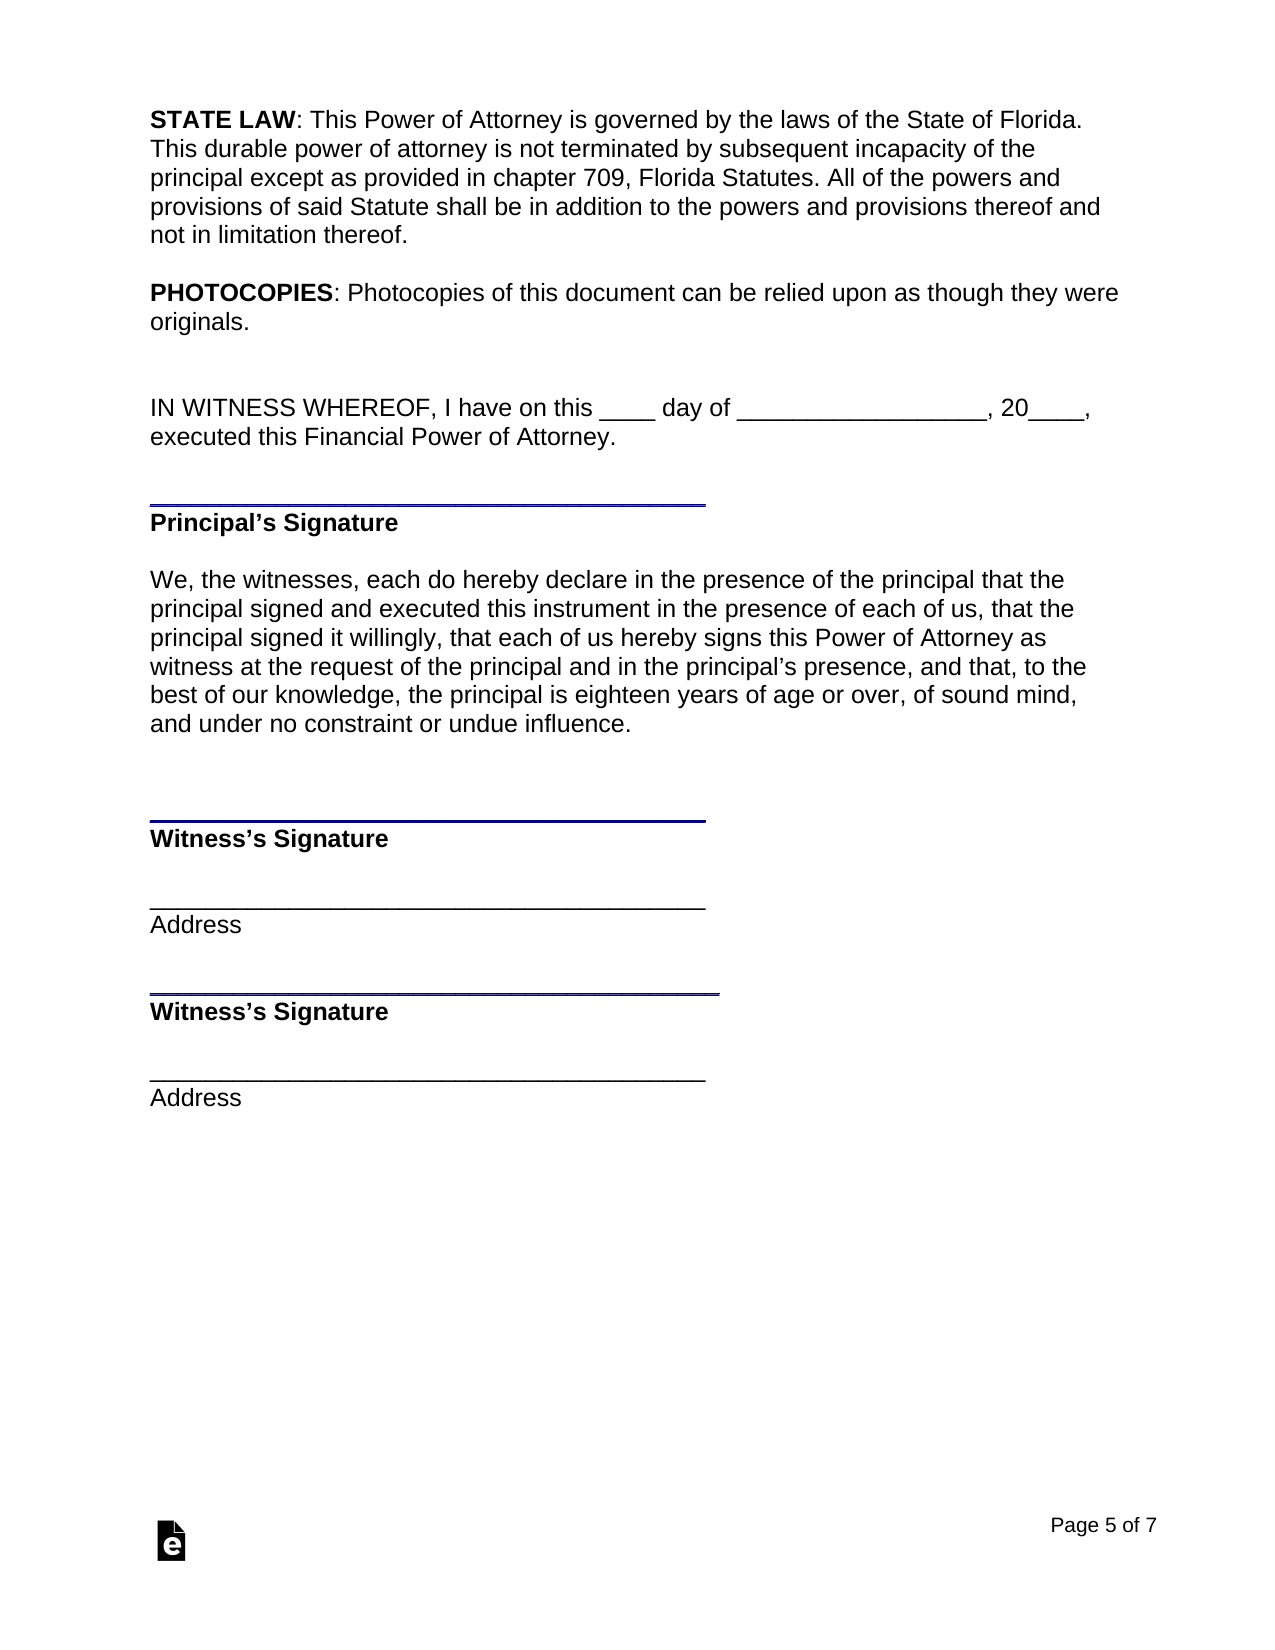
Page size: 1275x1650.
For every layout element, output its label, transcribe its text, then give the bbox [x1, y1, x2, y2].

text Address [150, 1083, 1125, 1112]
text Witness’s Signature [150, 997, 1125, 1026]
text ________________________________________ [150, 882, 1125, 911]
text STATE LAW: This Power of Attorney is governed by the laws of the State of Florida. This durable power of attorney is not terminated by subsequent incapacity of the principal except as provided in chapter 709, Florida Statutes. All of the powers and provisions of said Statute shall be in addition to the powers and provisions thereof and not in limitation thereof. [150, 106, 1125, 249]
text Address [150, 911, 1125, 939]
text IN WITNESS WHEREOF, I have on this ____ day of __________________, 20____, executed this Financial Power of Attorney. [150, 393, 1125, 451]
text PHOTOCOPIES: Photocopies of this document can be relied upon as though they were originals. [150, 278, 1125, 336]
text _________________________________________ [150, 968, 1125, 997]
text Principal’s Signature [150, 508, 1125, 537]
text ________________________________________ [150, 796, 1125, 824]
text ________________________________________ [150, 479, 1125, 508]
text Witness’s Signature [150, 824, 1125, 853]
text ________________________________________ [150, 1054, 1125, 1083]
text We, the witnesses, each do hereby declare in the presence of the principal that the principal signed and executed this instrument in the presence of each of us, that the principal signed it willingly, that each of us hereby signs this Power of Attorney as witness at the request of the principal and in the principal’s presence, and that, to the best of our knowledge, the principal is eighteen years of age or over, of sound mind, and under no constraint or undue influence. [150, 566, 1125, 738]
